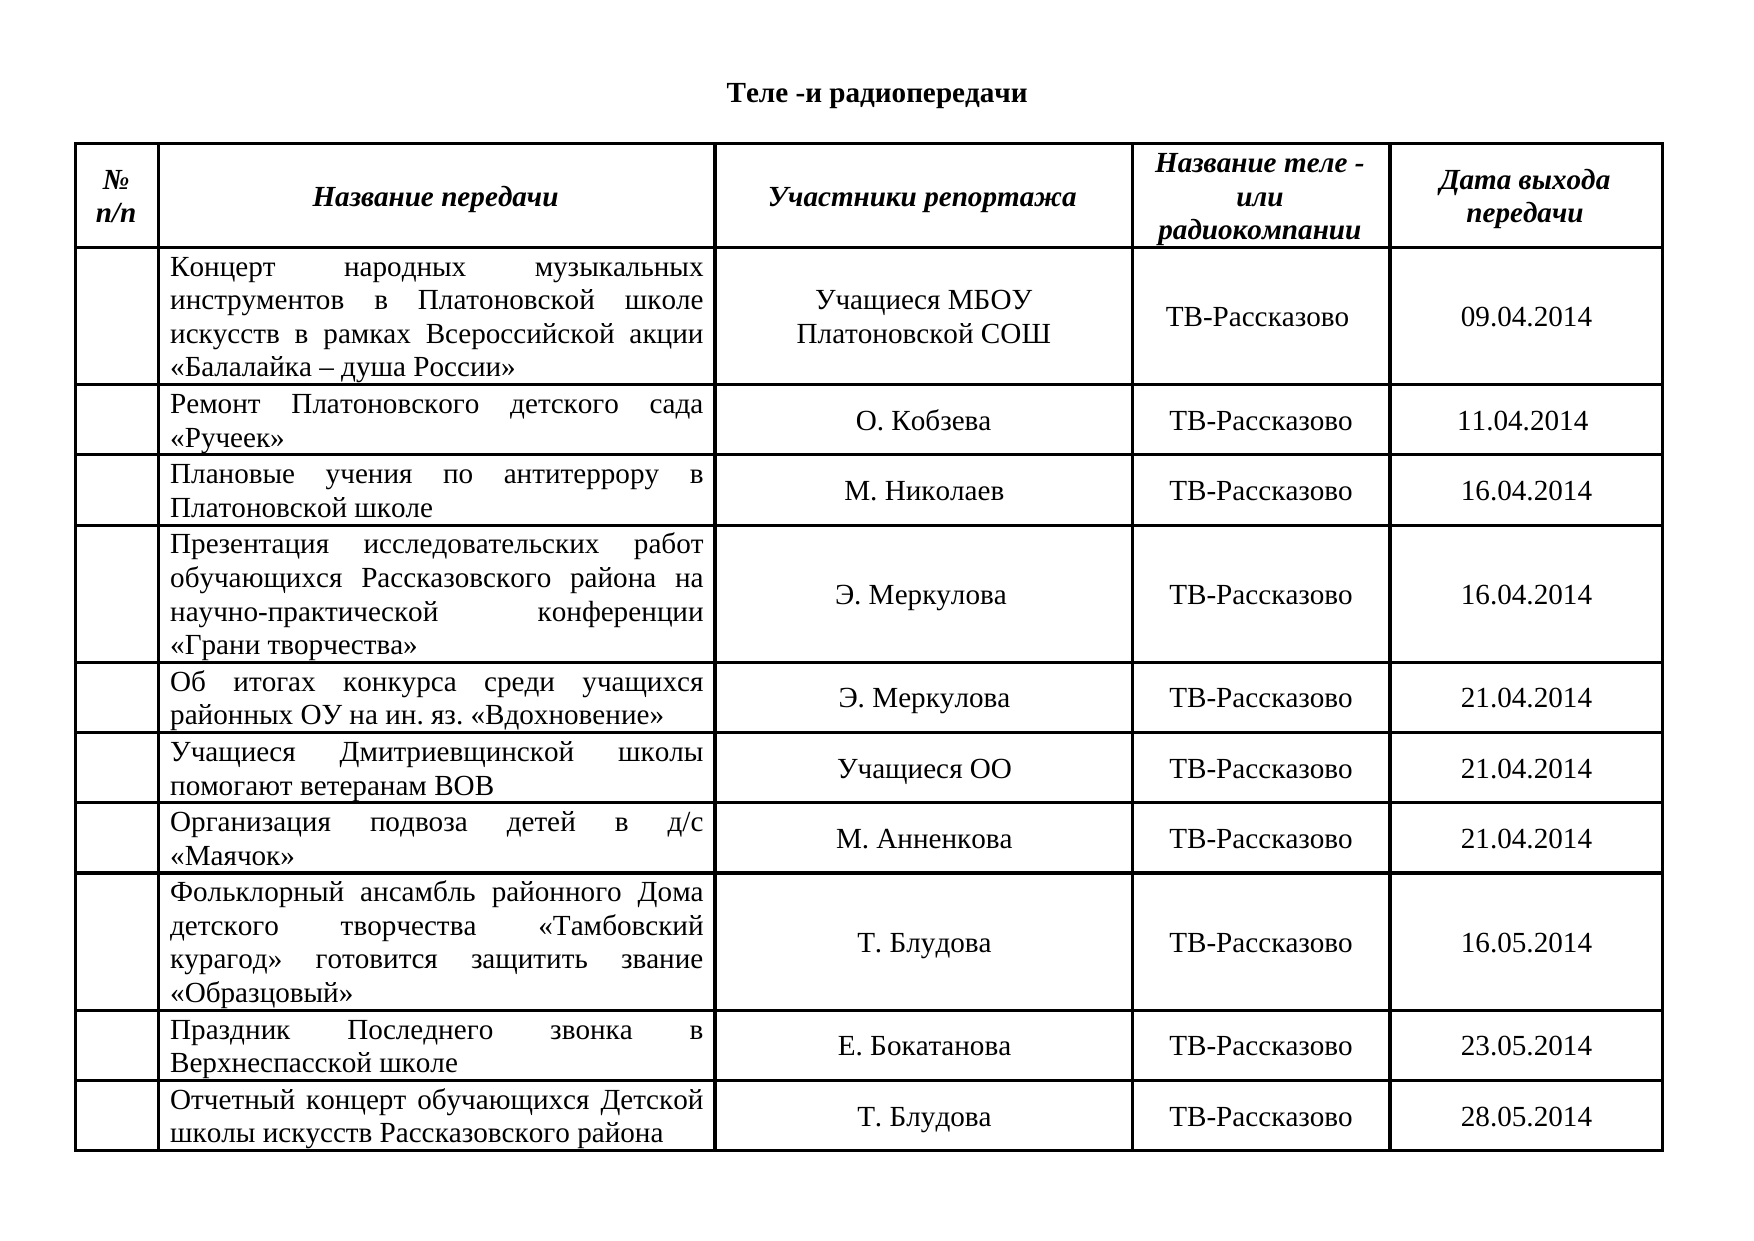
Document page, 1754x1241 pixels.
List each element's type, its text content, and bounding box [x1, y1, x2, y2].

table_cell [77, 875, 157, 1009]
table_cell 11.04.2014 [1392, 386, 1661, 453]
table_cell ТВ-Рассказово [1134, 386, 1388, 453]
table_cell 16.05.2014 [1392, 875, 1661, 1009]
table_header № п/п [77, 145, 157, 246]
table_cell Праздник Последнего звонка в Верхнеспасской школе [160, 1012, 713, 1079]
table_header Дата выхода передачи [1392, 145, 1661, 246]
table_cell Т. Блудова [717, 875, 1131, 1009]
table_cell 09.04.2014 [1392, 249, 1661, 383]
table_cell ТВ-Рассказово [1134, 527, 1388, 661]
table_cell Плановые учения по антитеррору в Платоновской школе [160, 456, 713, 523]
table_cell М. Николаев [717, 456, 1131, 523]
table_cell [77, 456, 157, 523]
table_cell Отчетный концерт обучающихся Детской школы искусств Рассказовского района [160, 1082, 713, 1149]
table_header Название теле -или радиокомпании [1134, 145, 1388, 246]
table_cell Учащиеся Дмитриевщинской школы помогают ветеранам ВОВ [160, 734, 713, 801]
table_cell ТВ-Рассказово [1134, 664, 1388, 731]
table_cell 21.04.2014 [1392, 734, 1661, 801]
table_cell [77, 386, 157, 453]
table_cell Организация подвоза детей в д/с «Маячок» [160, 804, 713, 871]
table_cell [77, 249, 157, 383]
table_cell [77, 734, 157, 801]
table_cell 21.04.2014 [1392, 664, 1661, 731]
table_cell Концерт народных музыкальных инструментов в Платоновской школе искусств в рамках Всероссийской акции «Балалайка – душа России» [160, 249, 713, 383]
table_cell 28.05.2014 [1392, 1082, 1661, 1149]
table_cell 16.04.2014 [1392, 456, 1661, 523]
table_cell ТВ-Рассказово [1134, 1082, 1388, 1149]
table_cell [77, 664, 157, 731]
table_cell Т. Блудова [717, 1082, 1131, 1149]
table_cell 21.04.2014 [1392, 804, 1661, 871]
table_cell [77, 527, 157, 661]
table_cell 16.04.2014 [1392, 527, 1661, 661]
table_cell ТВ-Рассказово [1134, 1012, 1388, 1079]
table_cell ТВ-Рассказово [1134, 456, 1388, 523]
table_cell ТВ-Рассказово [1134, 875, 1388, 1009]
table_cell [77, 804, 157, 871]
table_cell Э. Меркулова [717, 527, 1131, 661]
table_cell Ремонт Платоновского детского сада «Ручеек» [160, 386, 713, 453]
table_cell Е. Бокатанова [717, 1012, 1131, 1079]
table_cell Фольклорный ансамбль районного Дома детского творчества «Тамбовский курагод» готовится защитить звание «Образцовый» [160, 875, 713, 1009]
table_cell [77, 1082, 157, 1149]
table_cell 23.05.2014 [1392, 1012, 1661, 1079]
table_cell Презентация исследовательских работ обучающихся Рассказовского района на научно-практической конференции «Грани творчества» [160, 527, 713, 661]
table_cell Э. Меркулова [717, 664, 1131, 731]
table_cell [77, 1012, 157, 1079]
table_cell О. Кобзева [717, 386, 1131, 453]
table_cell ТВ-Рассказово [1134, 734, 1388, 801]
table_cell ТВ-Рассказово [1134, 249, 1388, 383]
table_cell М. Анненкова [717, 804, 1131, 871]
table_cell ТВ-Рассказово [1134, 804, 1388, 871]
table_cell Об итогах конкурса среди учащихся районных ОУ на ин. яз. «Вдохновение» [160, 664, 713, 731]
text Теле -и радиопередачи [118, 75, 1636, 108]
table_header Участники репортажа [717, 145, 1131, 246]
table_cell Учащиеся МБОУ Платоновской СОШ [717, 249, 1131, 383]
table_header Название передачи [160, 145, 713, 246]
table_cell Учащиеся ОО [717, 734, 1131, 801]
